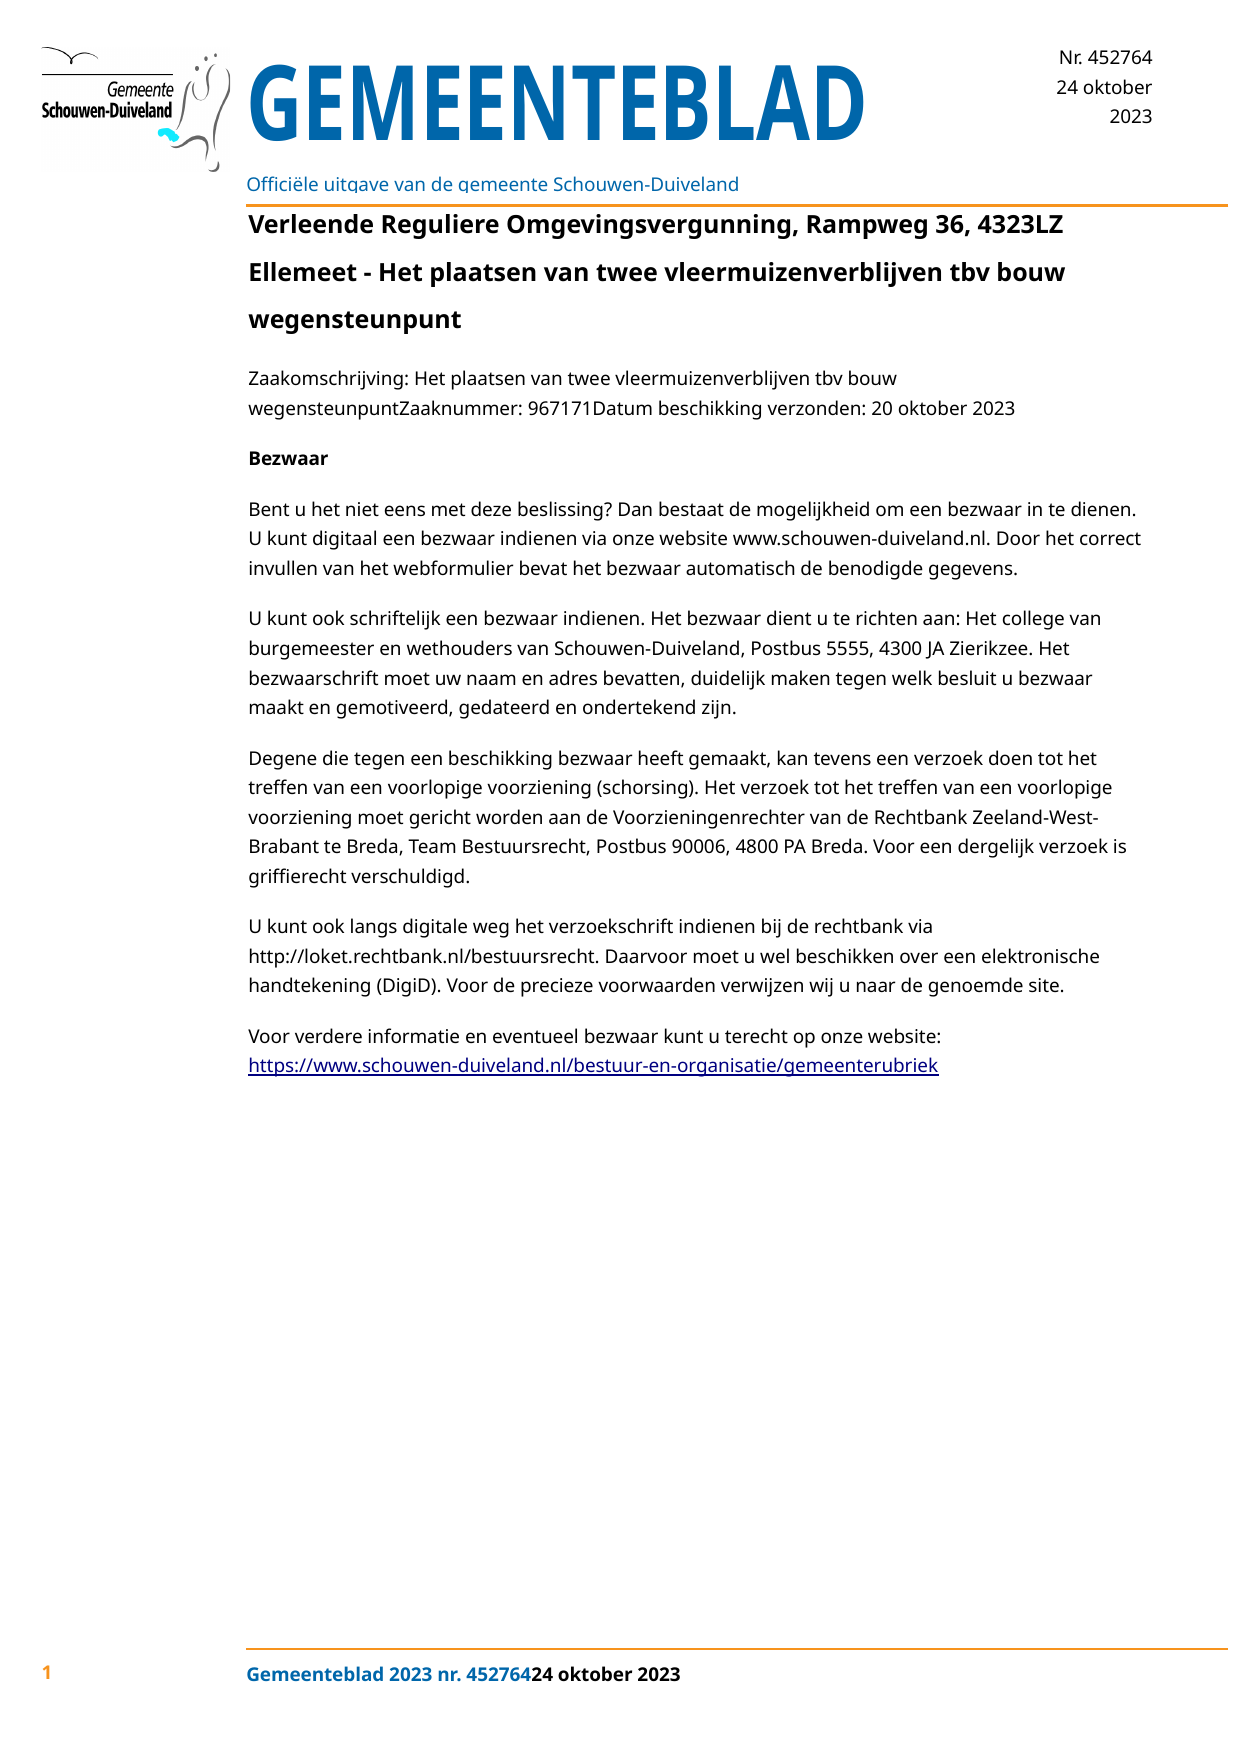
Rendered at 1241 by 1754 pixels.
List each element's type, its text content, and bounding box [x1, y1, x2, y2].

text U kunt ook schriftelijk een bezwaar indienen. Het bezwaar dient u te richten aan: Het college van burgemeester en wethouders van Schouwen-Duiveland, Postbus 5555, 4300 JA Zierikzee. Het bezwaarschrift moet uw naam en adres bevatten, duidelijk maken tegen welk besluit u bezwaar maakt en gemotiveerd, gedateerd en ondertekend zijn. [248, 606, 1152, 720]
text Bent u het niet eens met deze beslissing? Dan bestaat de mogelijkheid om een bezwaar in te dienen. U kunt digitaal een bezwaar indienen via onze website www.schouwen-duiveland.nl. Door het correct invullen van het webformulier bevat het bezwaar automatisch de benodigde gegevens. [248, 496, 1152, 581]
text Verleende Reguliere Omgevingsvergunning, Rampweg 36, 4323LZ Ellemeet - Het plaatsen van twee vleermuizenverblijven tbv bouw wegensteunpunt [248, 207, 1152, 336]
text Bezwaar [248, 446, 1152, 471]
text Degene die tegen een beschikking bezwaar heeft gemaakt, kan tevens een verzoek doen tot het treffen van een voorlopige voorziening (schorsing). Het verzoek tot het treffen van een voorlopige voorziening moet gericht worden aan de Voorzieningenrechter van de Rechtbank Zeeland-West-Brabant te Breda, Team Bestuursrecht, Postbus 90006, 4800 PA Breda. Voor een dergelijk verzoek is griffierecht verschuldigd. [248, 745, 1152, 889]
text Voor verdere informatie en eventueel bezwaar kunt u terecht op onze website: https://www.schouwen-duiveland.nl/bestuur-en-organisatie/gemeenterubriek [248, 1023, 1152, 1078]
picture [41, 47, 231, 172]
text U kunt ook langs digitale weg het verzoekschrift indienen bij de rechtbank via http://loket.rechtbank.nl/bestuursrecht. Daarvoor moet u wel beschikken over een elektronische handtekening (DigiD). Voor de precieze voorwaarden verwijzen wij u naar de genoemde site. [248, 913, 1152, 998]
text Zaakomschrijving: Het plaatsen van twee vleermuizenverblijven tbv bouw wegensteunpuntZaaknummer: 967171Datum beschikking verzonden: 20 oktober 2023 [248, 366, 1152, 421]
